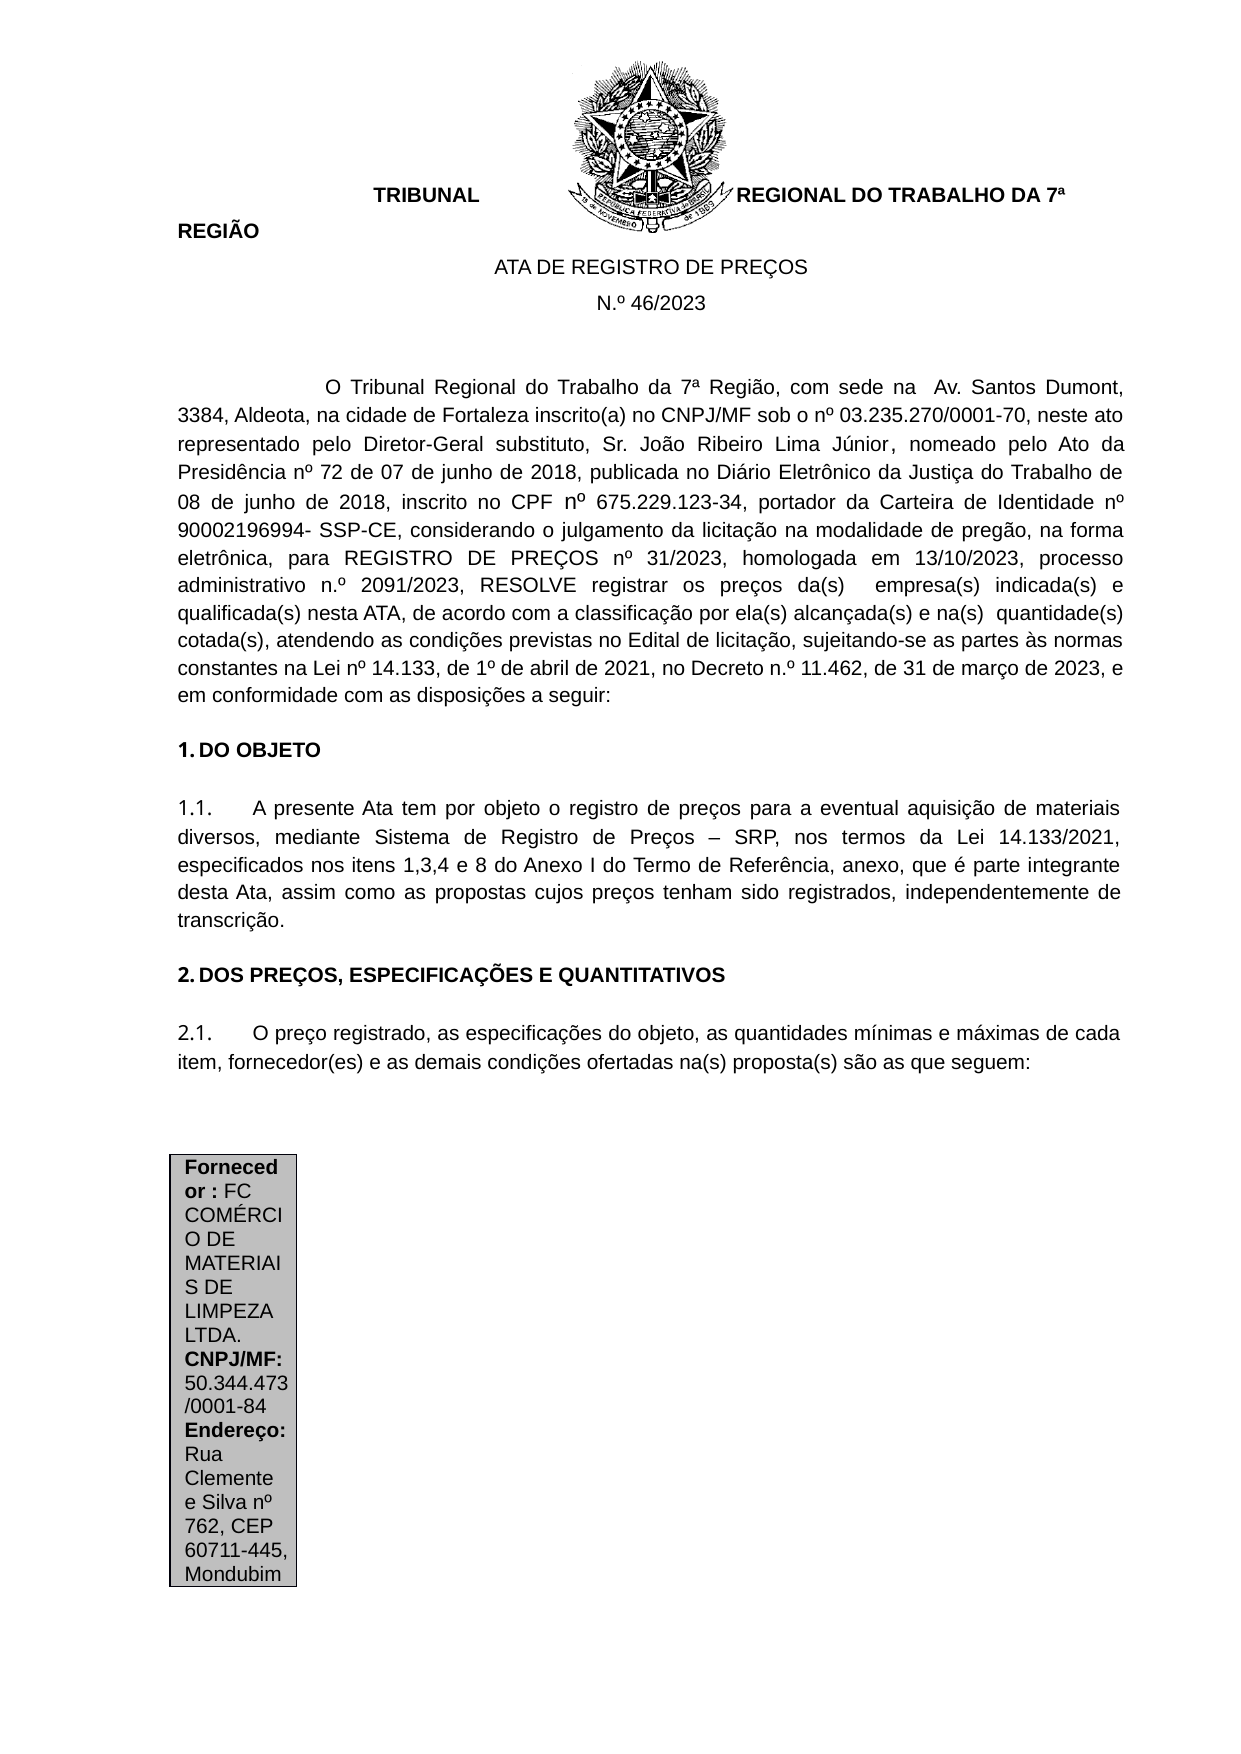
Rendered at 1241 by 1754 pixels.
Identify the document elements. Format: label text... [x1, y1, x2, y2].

list O preço registrado, as especificações do objeto, as quantidades mínimas e máximas de cada item, fornecedor(es) e as demais condições ofertadas na(s) proposta(s) são as que seguem: [177, 1018, 1122, 1073]
table_header [1189, 1154, 1240, 1586]
table_header [889, 1154, 1024, 1586]
text TRIBUNAL REGIONAL DO TRABALHO DA 7ª REGIÃO [177, 183, 1122, 243]
list A presente Ata tem por objeto o registro de preços para a eventual aquisição de materiais diversos, mediante Sistema de Registro de Preços – SRP, nos termos da Lei 14.133/2021, especificados nos itens 1,3,4 e 8 do Anexo I do Termo de Referência, anexo, que é parte integrante desta Ata, assim como as propostas cujos preços tenham sido registrados, independentemente de transcrição. [177, 793, 1122, 931]
table_header [604, 1154, 709, 1586]
text ATA DE REGISTRO DE PREÇOS [177, 255, 1125, 279]
table_header Fornecedor : FC COMÉRCIO DE MATERIAIS DE LIMPEZA LTDA. CNPJ/MF: 50.344.473/0001-84 Endereço: Rua Clemente e Silva nº 762, CEP 60711-445, Mondubim [171, 1155, 296, 1586]
table_header [297, 1154, 604, 1586]
text N.º 46/2023 [177, 291, 1125, 314]
table_header [709, 1154, 781, 1586]
table_header [781, 1154, 889, 1586]
list DOS PREÇOS, ESPECIFICAÇÕES E QUANTITATIVOS [177, 960, 1122, 988]
list DO OBJETO [177, 735, 1122, 764]
text O Tribunal Regional do Trabalho da 7ª Região, com sede na Av. Santos Dumont, 3384, Aldeota, na cidade de Fortaleza inscrito(a) no CNPJ/MF sob o nº 03.235.270/0001-70, neste ato representado pelo Diretor-Geral substituto, Sr. João Ribeiro Lima Júnior, nomeado pelo Ato da Presidência nº 72 de 07 de junho de 2018, publicada no Diário Eletrônico da Justiça do Trabalho de 08 de junho de 2018, inscrito no CPF nº 675.229.123-34, portador da Carteira de Identidade nº 90002196994- SSP-CE, considerando o julgamento da licitação na modalidade de pregão, na forma eletrônica, para REGISTRO DE PREÇOS nº 31/2023, homologada em 13/10/2023, processo administrativo n.º 2091/2023, RESOLVE registrar os preços da(s) empresa(s) indicada(s) e qualificada(s) nesta ATA, de acordo com a classificação por ela(s) alcançada(s) e na(s) quantidade(s) cotada(s), atendendo as condições previstas no Edital de licitação, sujeitando-se as partes às normas constantes na Lei nº 14.133, de 1º de abril de 2021, no Decreto n.º 11.462, de 31 de março de 2023, e em conformidade com as disposições a seguir: [177, 375, 1125, 707]
table_header [1024, 1154, 1188, 1586]
